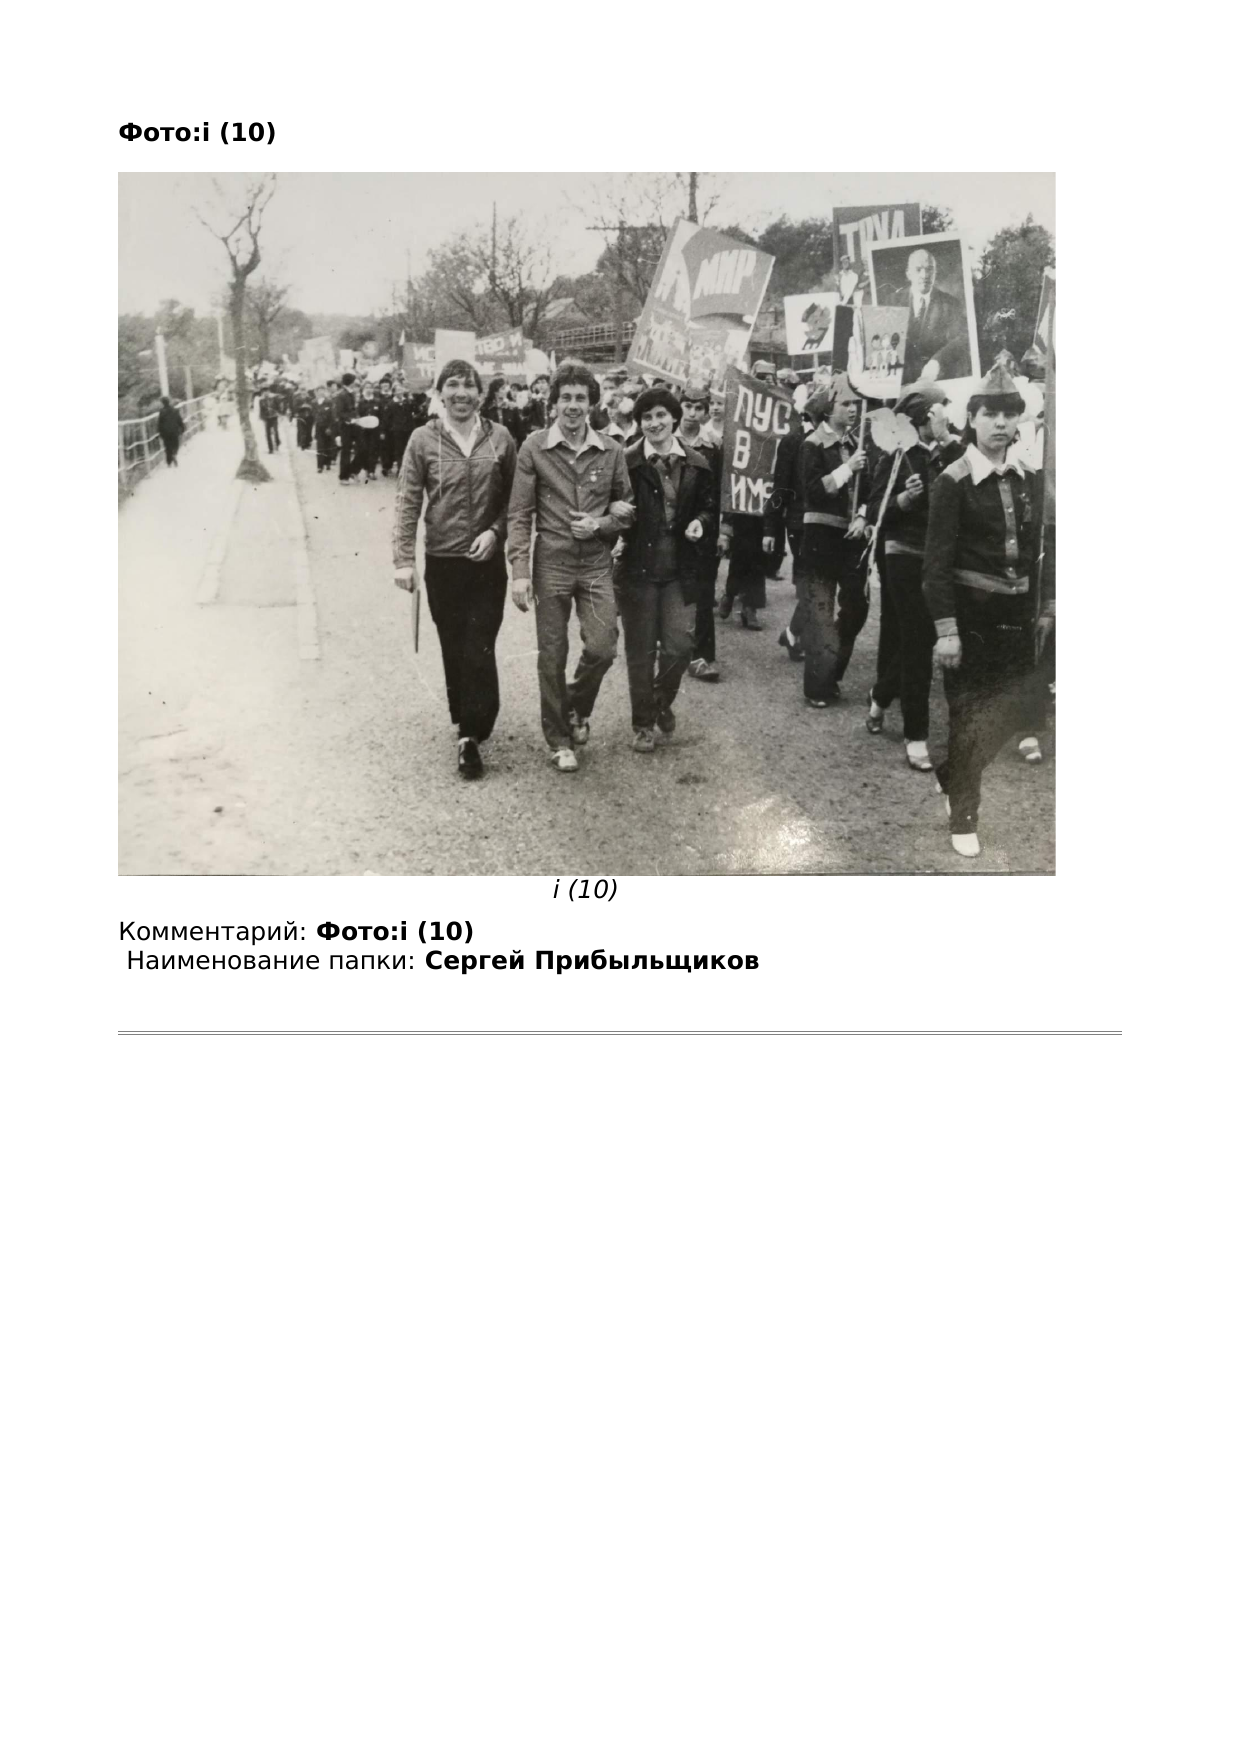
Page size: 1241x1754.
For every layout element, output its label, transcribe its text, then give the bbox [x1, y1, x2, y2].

text Комментарий: Фото:i (10) Наименование папки: Сергей Прибыльщиков [118, 917, 1122, 1004]
subtitle Фото:i (10) [118, 118, 1122, 147]
picture [118, 172, 1056, 876]
text i (10) [118, 876, 1056, 904]
